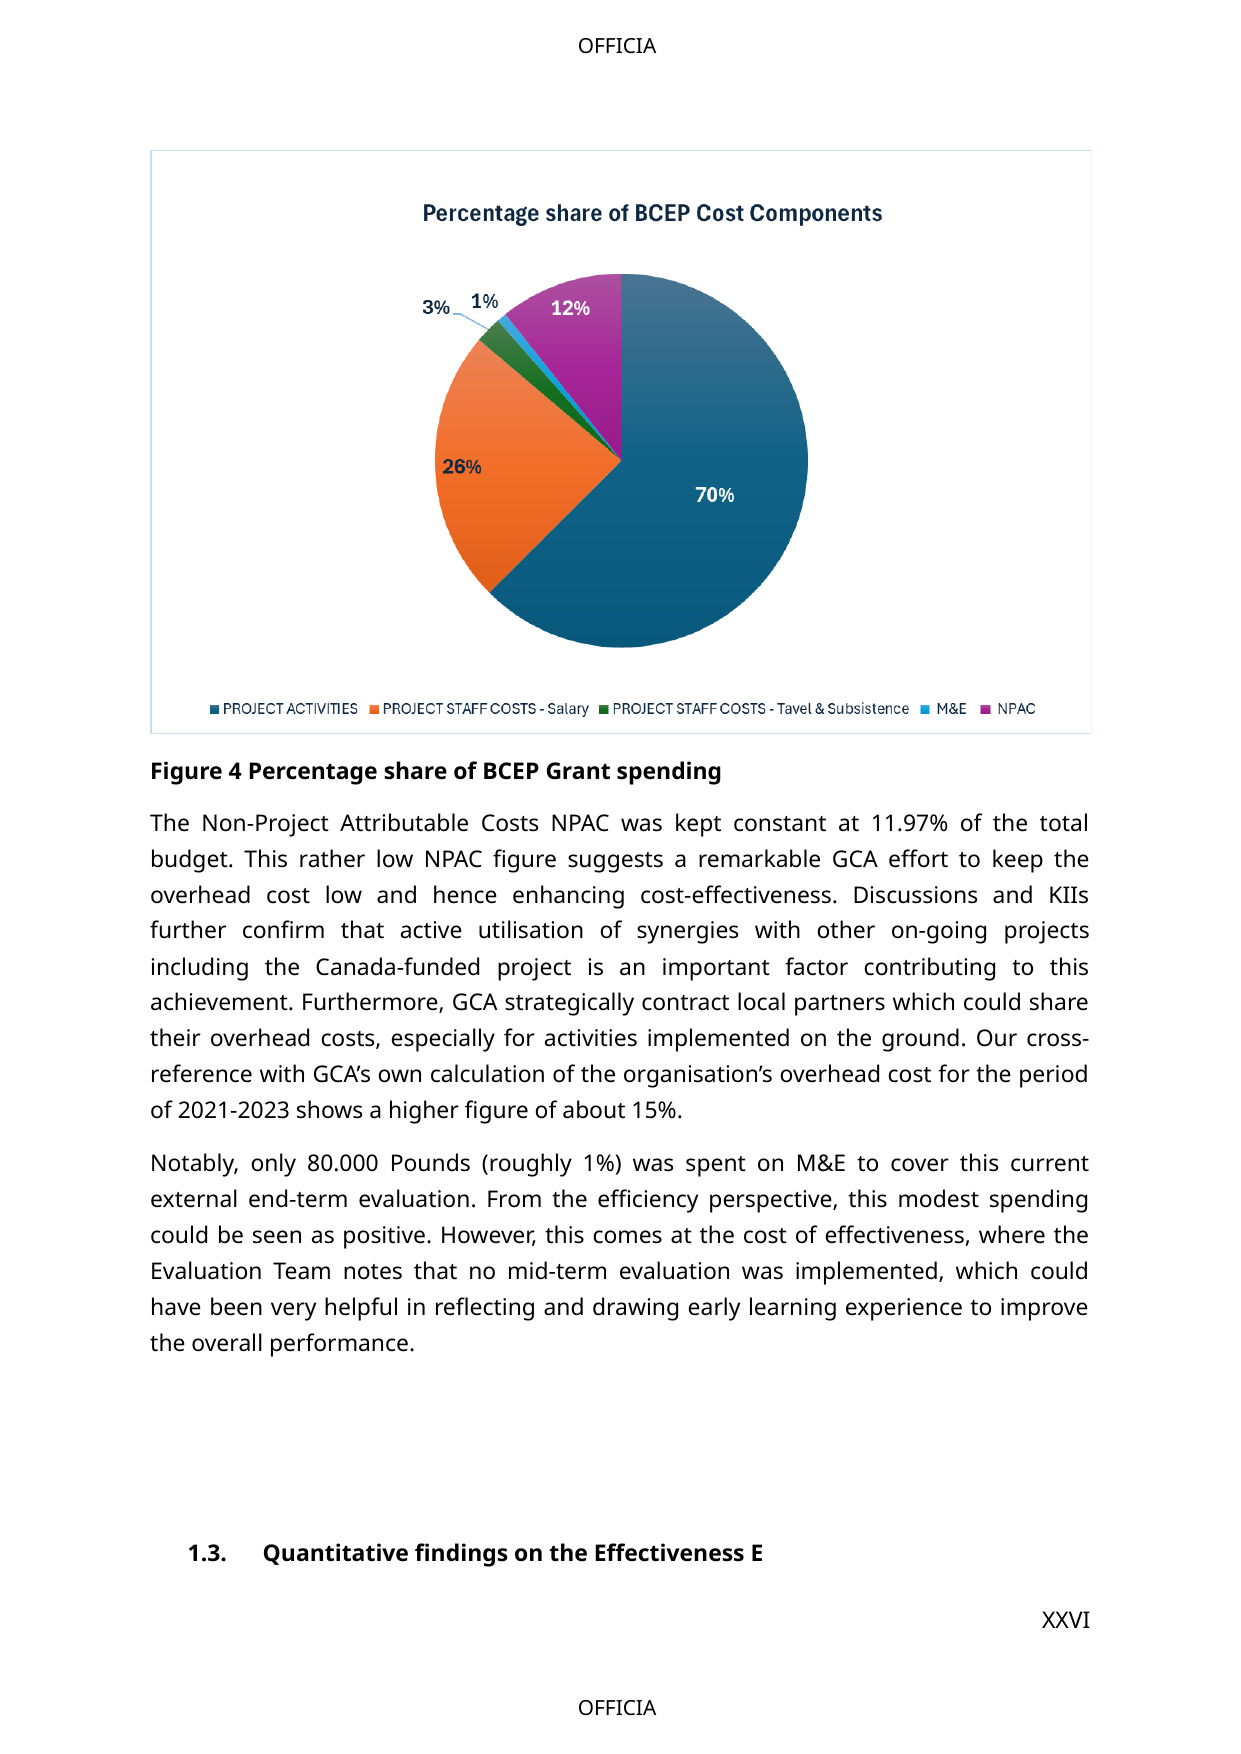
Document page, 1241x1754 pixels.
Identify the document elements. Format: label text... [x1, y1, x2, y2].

text Figure 4 Percentage share of BCEP Grant spending [150, 754, 1090, 786]
text Notably, only 80.000 Pounds (roughly 1%) was spent on M&E to cover this current external end-term evaluation. From the efficiency perspective, this modest spending could be seen as positive. However, this comes at the cost of effectiveness, where the Evaluation Team notes that no mid-term evaluation was implemented, which could have been very helpful in reflecting and drawing early learning experience to improve the overall performance. [150, 1147, 1090, 1358]
text The Non-Project Attributable Costs NPAC was kept constant at 11.97% of the total budget. This rather low NPAC figure suggests a remarkable GCA effort to keep the overhead cost low and hence enhancing cost-effectiveness. Discussions and KIIs further confirm that active utilisation of synergies with other on-going projects including the Canada-funded project is an important factor contributing to this achievement. Furthermore, GCA strategically contract local partners which could share their overhead costs, especially for activities implemented on the ground. Our cross-reference with GCA’s own calculation of the organisation’s overhead cost for the period of 2021-2023 shows a higher figure of about 15%. [150, 807, 1090, 1125]
list Quantitative findings on the Effectiveness E [187, 1537, 1090, 1568]
